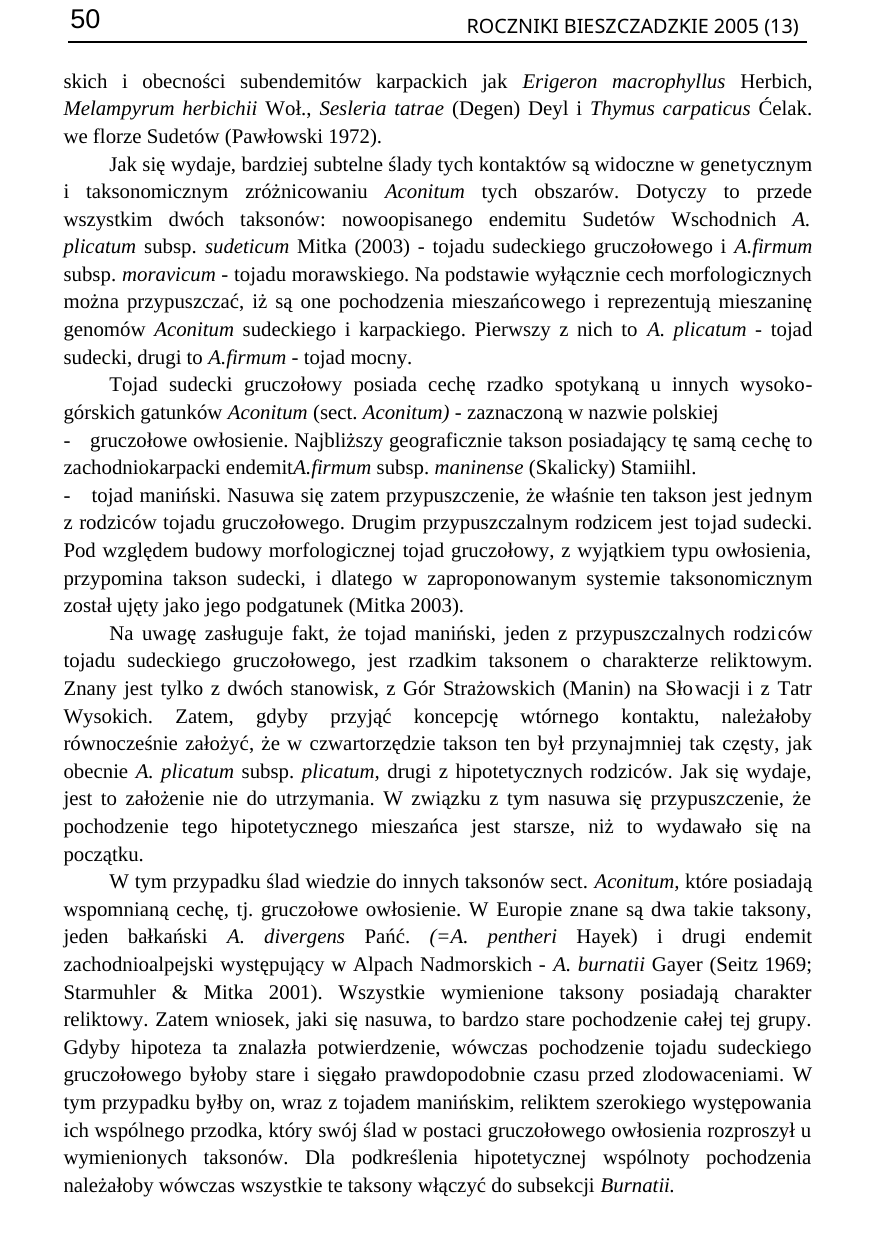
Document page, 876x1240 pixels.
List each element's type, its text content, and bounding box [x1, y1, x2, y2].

list gruczołowe owłosienie. Najbliższy geograficznie takson posiadający tę samą ce­chę to zachodniokarpacki endemitA.firmum subsp. maninense (Skalicky) Stamiihl. [63, 427, 812, 479]
text ROCZNIKI BIESZCZADZKIE 2005 (13) [466, 13, 809, 40]
text skich i obecności subendemitów karpackich jak Erigeron macrophyllus Herbich, Melampyrum herbichii Woł., Sesleria tatrae (Degen) Deyl i Thymus carpaticus Ćelak. we florze Sudetów (Pawłowski 1972). [63, 69, 812, 148]
text Jak się wydaje, bardziej subtelne ślady tych kontaktów są widoczne w gene­tycznym i taksonomicznym zróżnicowaniu Aconitum tych obszarów. Dotyczy to przede wszystkim dwóch taksonów: nowoopisanego endemitu Sudetów Wschod­nich A. plicatum subsp. sudeticum Mitka (2003) - tojadu sudeckiego gruczołowe­go i A.firmum subsp. moravicum - tojadu morawskiego. Na podstawie wyłącz­nie cech morfologicznych można przypuszczać, iż są one pochodzenia mieszańco­wego i reprezentują mieszaninę genomów Aconitum sudeckiego i karpackiego. Pierwszy z nich to A. plicatum - tojad sudecki, drugi to A.firmum - tojad mocny. [63, 151, 812, 369]
text W tym przypadku ślad wiedzie do innych taksonów sect. Aconitum, które posiadają wspomnianą cechę, tj. gruczołowe owłosienie. W Europie znane są dwa takie taksony, jeden bałkański A. divergens Pańć. (=A. pentheri Hayek) i drugi endemit zachodnioalpejski występujący w Alpach Nadmorskich - A. burnatii Gayer (Seitz 1969; Starmuhler & Mitka 2001). Wszystkie wymienione taksony posiadają charakter reliktowy. Zatem wniosek, jaki się nasuwa, to bardzo stare pochodzenie całej tej grupy. Gdyby hipoteza ta znalazła potwierdzenie, wówczas pochodzenie tojadu sudeckiego gruczołowego byłoby stare i sięgało prawdopo­dobnie czasu przed zlodowaceniami. W tym przypadku byłby on, wraz z tojadem manińskim, reliktem szerokiego występowania ich wspólnego przodka, który swój ślad w postaci gruczołowego owłosienia rozproszył u wymienionych taksonów. Dla podkreślenia hipotetycznej wspólnoty pochodzenia należałoby wówczas wszystkie te taksony włączyć do subsekcji Burnatii. [63, 869, 812, 1197]
list tojad maniński. Nasuwa się zatem przypuszczenie, że właśnie ten takson jest jed­nym z rodziców tojadu gruczołowego. Drugim przypuszczalnym rodzicem jest to­jad sudecki. Pod względem budowy morfologicznej tojad gruczołowy, z wyjątkiem typu owłosienia, przypomina takson sudecki, i dlatego w zaproponowanym syste­mie taksonomicznym został ujęty jako jego podgatunek (Mitka 2003). [63, 483, 812, 617]
text 50 [67, 3, 103, 34]
text Tojad sudecki gruczołowy posiada cechę rzadko spotykaną u innych wysoko­górskich gatunków Aconitum (sect. Aconitum) - zaznaczoną w nazwie polskiej [63, 372, 812, 424]
text Na uwagę zasługuje fakt, że tojad maniński, jeden z przypuszczalnych rodzi­ców tojadu sudeckiego gruczołowego, jest rzadkim taksonem o charakterze relik­towym. Znany jest tylko z dwóch stanowisk, z Gór Strażowskich (Manin) na Sło­wacji i z Tatr Wysokich. Zatem, gdyby przyjąć koncepcję wtórnego kontaktu, należałoby równocześnie założyć, że w czwartorzędzie takson ten był przynaj­mniej tak częsty, jak obecnie A. plicatum subsp. plicatum, drugi z hipotetycznych rodziców. Jak się wydaje, jest to założenie nie do utrzymania. W związku z tym nasuwa się przypuszczenie, że pochodzenie tego hipotetycznego mieszańca jest starsze, niż to wydawało się na początku. [63, 621, 812, 866]
